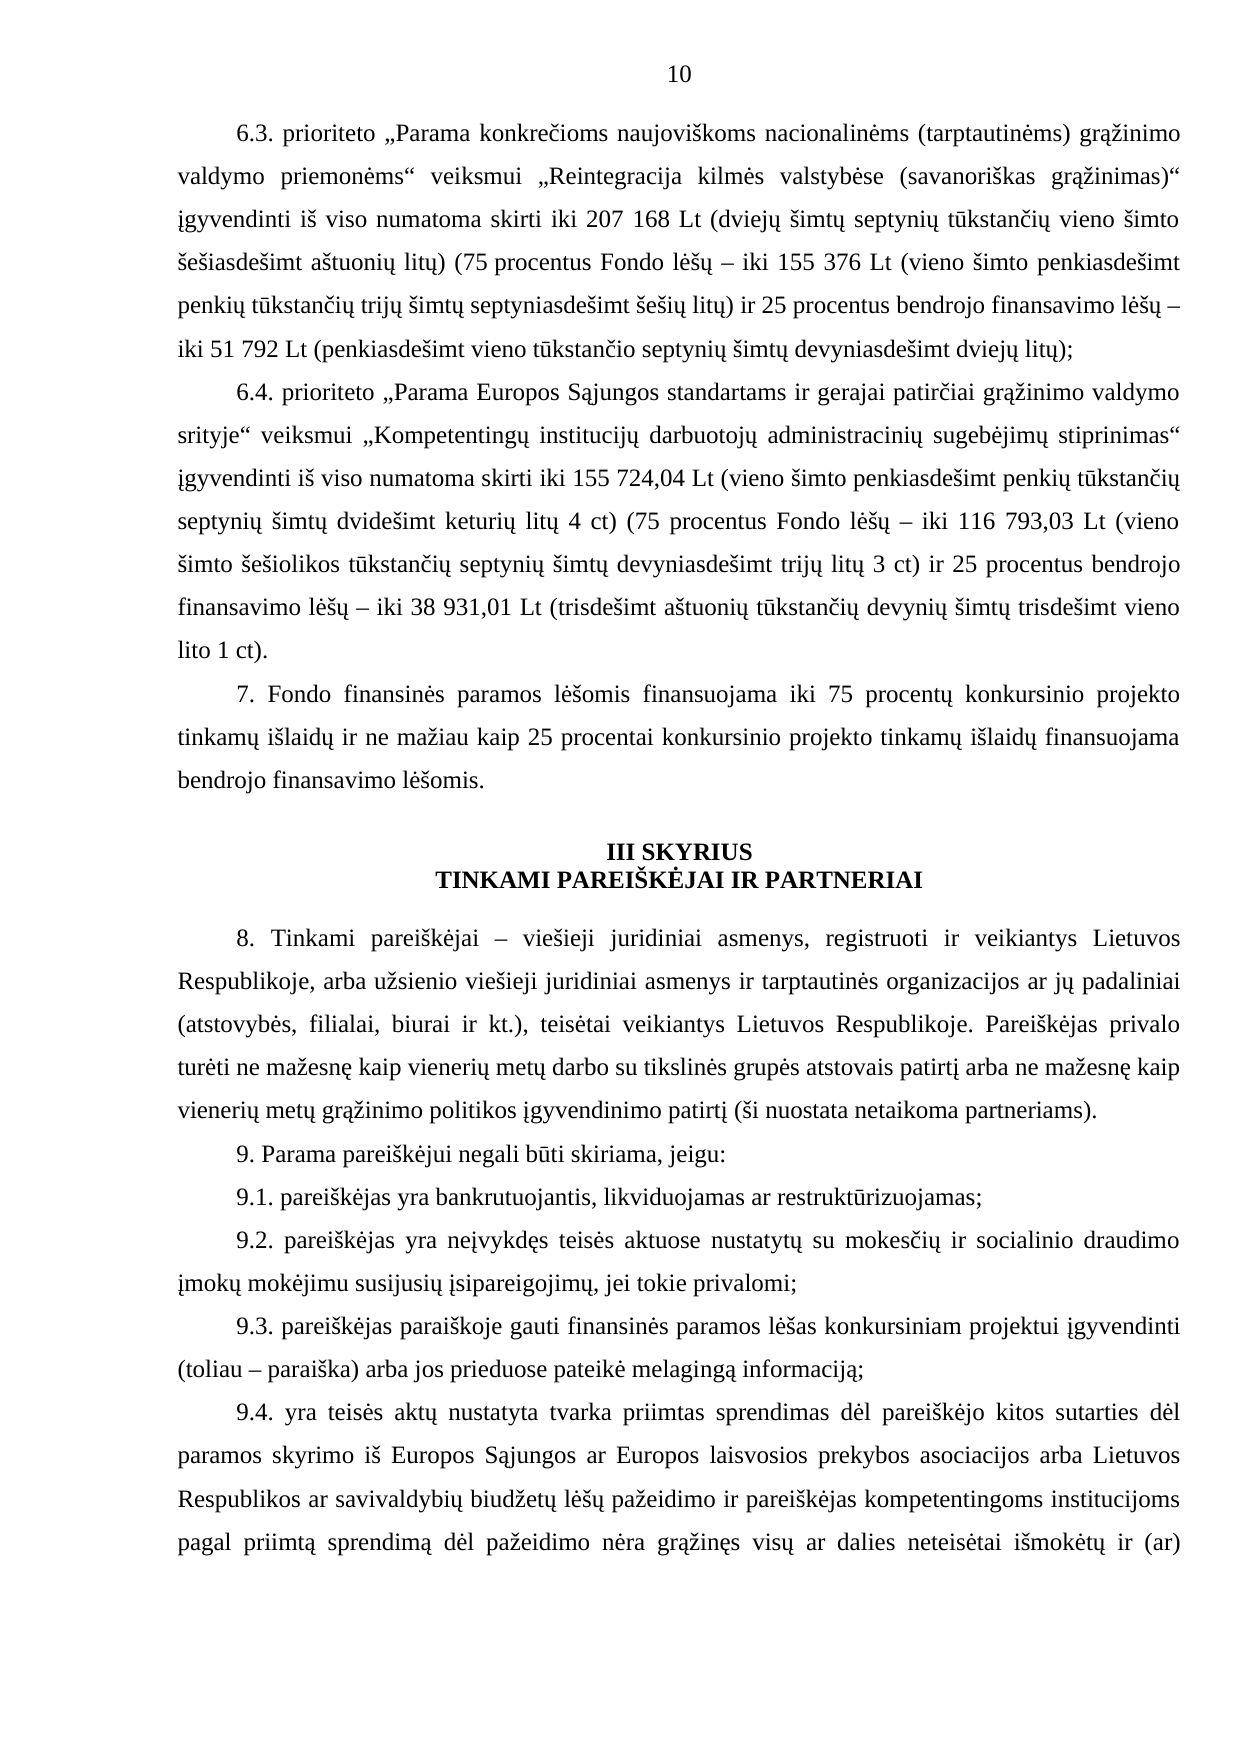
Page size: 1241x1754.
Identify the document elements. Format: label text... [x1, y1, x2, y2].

text 9.4. yra teisės aktų nustatyta tvarka priimtas sprendimas dėl pareiškėjo kitos sutarties dėl paramos skyrimo iš Europos Sąjungos ar Europos laisvosios prekybos asociacijos arba Lietuvos Respublikos ar savivaldybių biudžetų lėšų pažeidimo ir pareiškėjas kompetentingoms institucijoms pagal priimtą sprendimą dėl pažeidimo nėra grąžinęs visų ar dalies neteisėtai išmokėtų ir (ar) [177, 1397, 1181, 1556]
text 9. Parama pareiškėjui negali būti skiriama, jeigu: [177, 1139, 1181, 1167]
text 9.1. pareiškėjas yra bankrutuojantis, likviduojamas ar restruktūrizuojamas; [177, 1182, 1181, 1211]
text 9.3. pareiškėjas paraiškoje gauti finansinės paramos lėšas konkursiniam projektui įgyvendinti (toliau – paraiška) arba jos prieduose pateikė melagingą informaciją; [177, 1311, 1181, 1383]
text 9.2. pareiškėjas yra neįvykdęs teisės aktuose nustatytų su mokesčių ir socialinio draudimo įmokų mokėjimu susijusių įsipareigojimų, jei tokie privalomi; [177, 1225, 1181, 1297]
text TINKAMI PAREIŠKĖJAI IR PARTNERIAI [177, 866, 1181, 894]
text III SKYRIUS [177, 837, 1181, 866]
text 6.3. prioriteto „Parama konkrečioms naujoviškoms nacionalinėms (tarptautinėms) grąžinimo valdymo priemonėms“ veiksmui „Reintegracija kilmės valstybėse (savanoriškas grąžinimas)“ įgyvendinti iš viso numatoma skirti iki 207 168 Lt (dviejų šimtų septynių tūkstančių vieno šimto šešiasdešimt aštuonių litų) (75 procentus Fondo lėšų – iki 155 376 Lt (vieno šimto penkiasdešimt penkių tūkstančių trijų šimtų septyniasdešimt šešių litų) ir 25 procentus bendrojo finansavimo lėšų – iki 51 792 Lt (penkiasdešimt vieno tūkstančio septynių šimtų devyniasdešimt dviejų litų); [177, 118, 1181, 362]
text 6.4. prioriteto „Parama Europos Sąjungos standartams ir gerajai patirčiai grąžinimo valdymo srityje“ veiksmui „Kompetentingų institucijų darbuotojų administracinių sugebėjimų stiprinimas“ įgyvendinti iš viso numatoma skirti iki 155 724,04 Lt (vieno šimto penkiasdešimt penkių tūkstančių septynių šimtų dvidešimt keturių litų 4 ct) (75 procentus Fondo lėšų – iki 116 793,03 Lt (vieno šimto šešiolikos tūkstančių septynių šimtų devyniasdešimt trijų litų 3 ct) ir 25 procentus bendrojo finansavimo lėšų – iki 38 931,01 Lt (trisdešimt aštuonių tūkstančių devynių šimtų trisdešimt vieno lito 1 ct). [177, 377, 1181, 664]
text 8. Tinkami pareiškėjai – viešieji juridiniai asmenys, registruoti ir veikiantys Lietuvos Respublikoje, arba užsienio viešieji juridiniai asmenys ir tarptautinės organizacijos ar jų padaliniai (atstovybės, filialai, biurai ir kt.), teisėtai veikiantys Lietuvos Respublikoje. Pareiškėjas privalo turėti ne mažesnę kaip vienerių metų darbo su tikslinės grupės atstovais patirtį arba ne mažesnę kaip vienerių metų grąžinimo politikos įgyvendinimo patirtį (ši nuostata netaikoma partneriams). [177, 923, 1181, 1124]
text 7. Fondo finansinės paramos lėšomis finansuojama iki 75 procentų konkursinio projekto tinkamų išlaidų ir ne mažiau kaip 25 procentai konkursinio projekto tinkamų išlaidų finansuojama bendrojo finansavimo lėšomis. [177, 679, 1181, 794]
